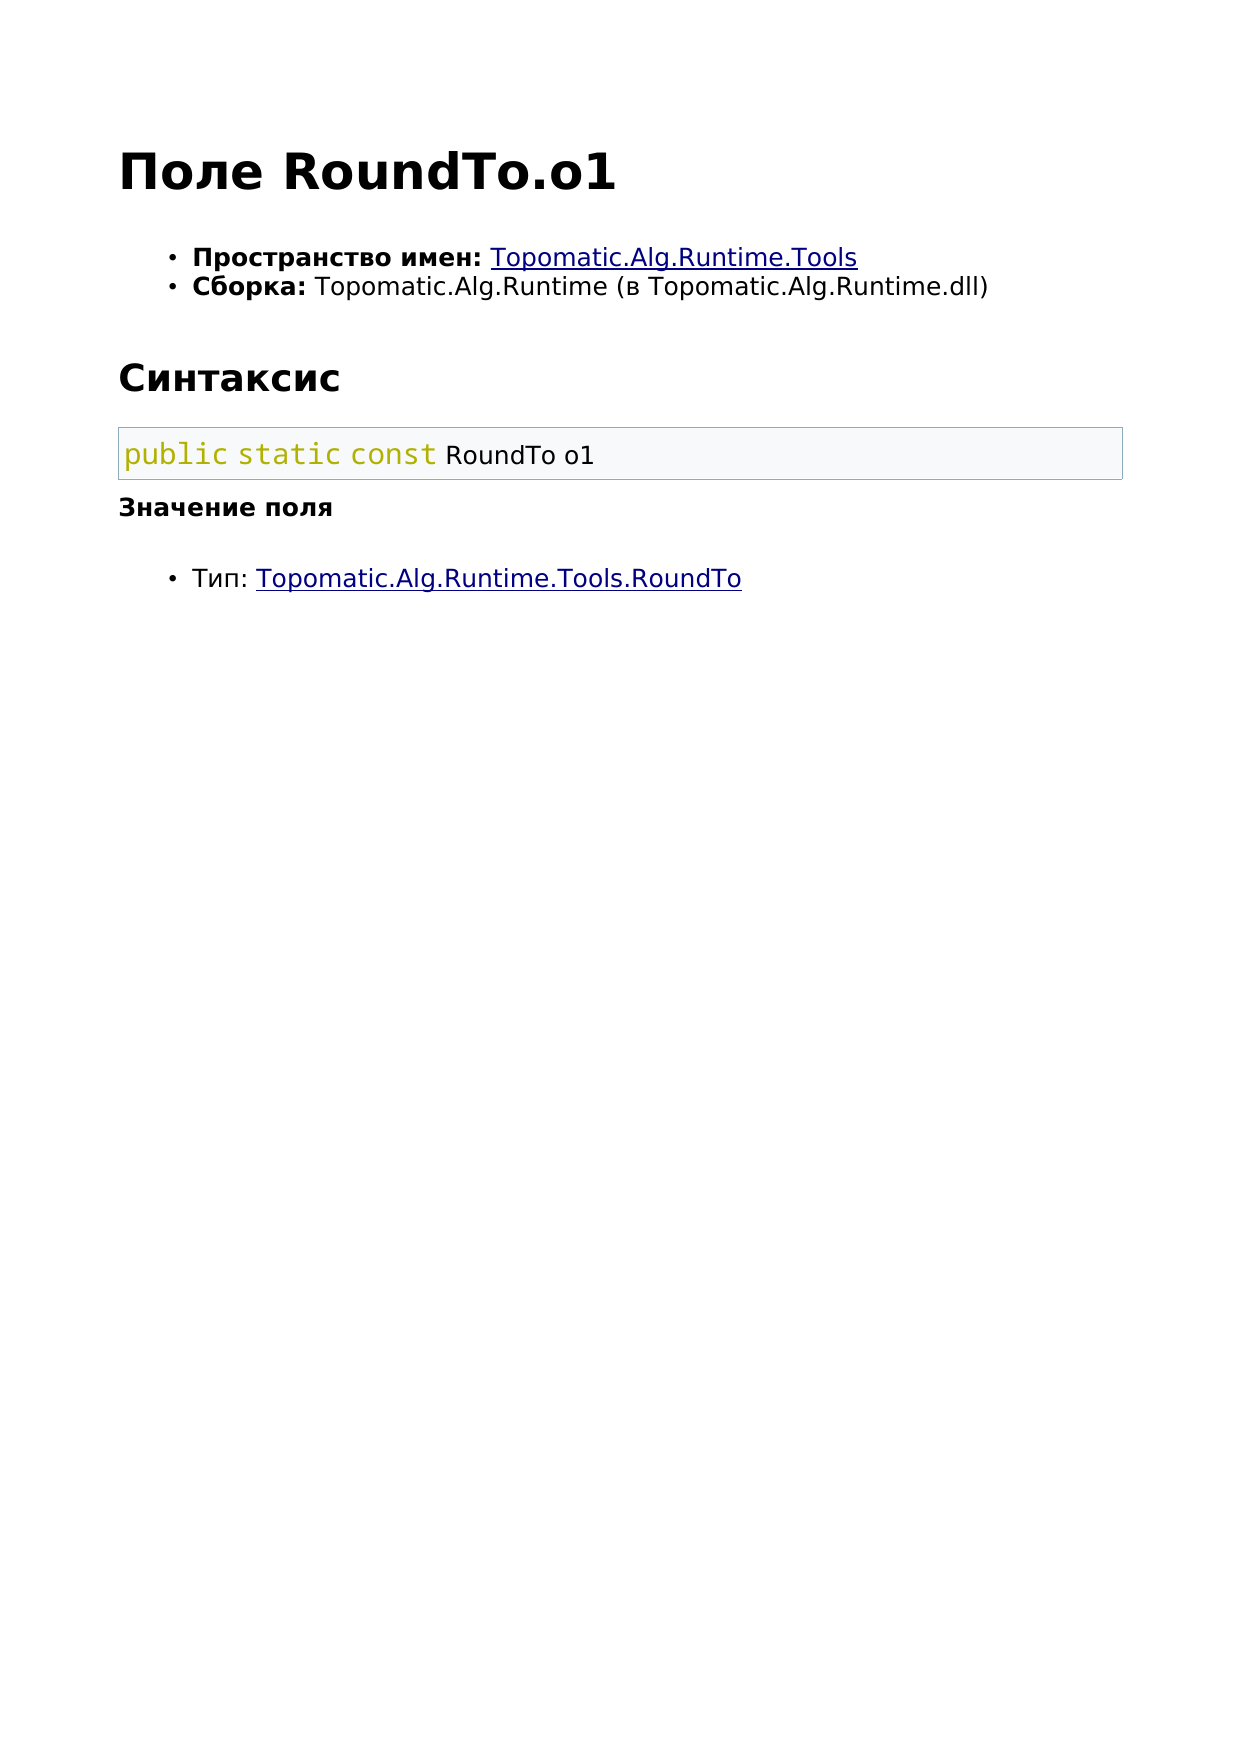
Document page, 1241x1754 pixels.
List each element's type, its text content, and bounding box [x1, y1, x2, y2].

text Значение поля [118, 493, 1122, 523]
list Пространство имен: Topomatic.Alg.Runtime.Tools [177, 243, 1122, 272]
subtitle Поле RoundTo.o1 [118, 143, 1122, 201]
table_header public static const RoundTo o1 [119, 428, 1122, 478]
list Тип: Topomatic.Alg.Runtime.Tools.RoundTo [177, 564, 1122, 594]
list Сборка: Topomatic.Alg.Runtime (в Topomatic.Alg.Runtime.dll) [177, 272, 1122, 302]
subtitle Синтаксис [118, 356, 1122, 400]
